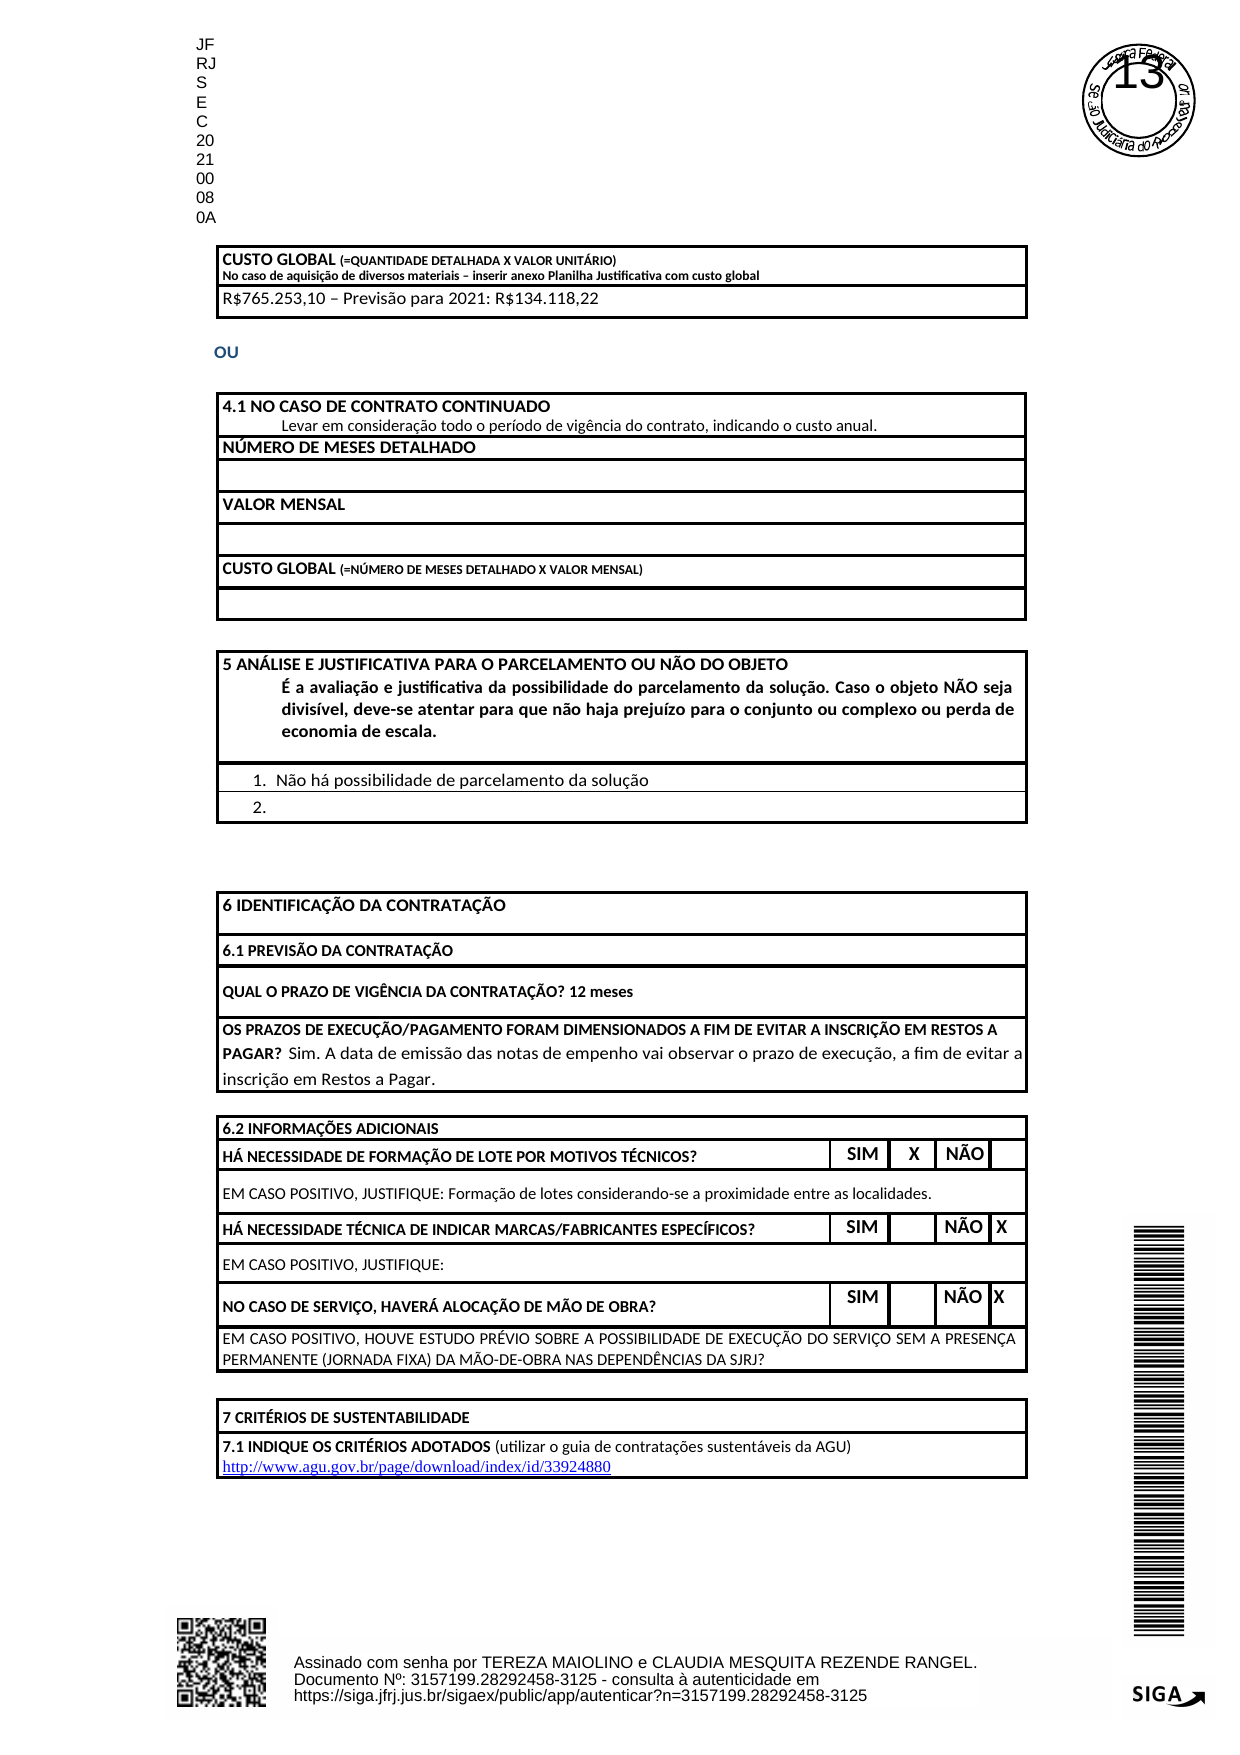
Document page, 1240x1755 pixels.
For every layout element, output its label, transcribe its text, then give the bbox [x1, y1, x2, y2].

table_cell R$765.253,10 – Previsão para 2021: R$134.118,22 [219, 287, 1025, 316]
table_cell [219, 525, 1024, 554]
table_cell X [992, 1215, 1025, 1242]
table_cell CUSTO GLOBAL (=NÚMERO DE MESES DETALHADO X VALOR MENSAL) [219, 557, 1024, 586]
table_header 4.1 NO CASO DE CONTRATO CONTINUADO Levar em consideração todo o período de vigência do contrato, indicando o custo anual. [219, 395, 1024, 435]
table_cell X [891, 1141, 934, 1168]
text e [1179, 97, 1193, 105]
table_cell NÃO [937, 1141, 988, 1168]
table_cell [992, 1141, 1025, 1168]
table_cell [891, 1215, 934, 1242]
table_cell NÃO [937, 1215, 988, 1242]
table_cell SIM [831, 1215, 887, 1242]
table_cell QUAL O PRAZO DE VIGÊNCIA DA CONTRATAÇÃO? 12 meses [219, 968, 1025, 1016]
table_cell EM CASO POSITIVO, JUSTIFIQUE: Formação de lotes considerando-se a proximidade entre as localidades. [219, 1171, 1025, 1212]
table_header 6.2 INFORMAÇÕES ADICIONAIS [219, 1118, 1025, 1138]
table_cell EM CASO POSITIVO, JUSTIFIQUE: [219, 1245, 1025, 1281]
table_cell 2. [219, 792, 1025, 821]
table_cell VALOR MENSAL [219, 493, 1024, 522]
table_cell X [992, 1284, 1025, 1325]
table_cell 1. Não há possibilidade de parcelamento da solução [219, 765, 1025, 791]
table_cell SIM [831, 1284, 887, 1325]
table_cell [891, 1284, 934, 1325]
text OU [214, 341, 1064, 363]
table_cell X [194, 34, 216, 223]
table_cell 7.1 INDIQUE OS CRITÉRIOS ADOTADOS (utilizar o guia de contratações sustentáveis da AGU) http://www.agu.gov.br/page/download/index/id/33924880 [219, 1434, 1025, 1476]
table_header CUSTO GLOBAL (=QUANTIDADE DETALHADA X VALOR UNITÁRIO) No caso de aquisição de diversos materiais – inserir anexo Planilha Justificativa com custo global [219, 248, 1025, 284]
text ç [1087, 98, 1101, 106]
table_cell HÁ NECESSIDADE TÉCNICA DE INDICAR MARCAS/FABRICANTES ESPECÍFICOS? [219, 1215, 829, 1242]
table_cell 6.1 PREVISÃO DA CONTRATAÇÃO [219, 936, 1025, 964]
table_cell NO CASO DE SERVIÇO, HAVERÁ ALOCAÇÃO DE MÃO DE OBRA? [219, 1284, 829, 1325]
table_header 6 IDENTIFICAÇÃO DA CONTRATAÇÃO [219, 894, 1025, 932]
table_cell X [198, 213, 203, 222]
table_header 7 CRITÉRIOS DE SUSTENTABILIDADE [219, 1401, 1025, 1431]
table_cell OS PRAZOS DE EXECUÇÃO/PAGAMENTO FORAM DIMENSIONADOS A FIM DE EVITAR A INSCRIÇÃO EM RESTOS A PAGAR? Sim. A data de emissão das notas de empenho vai observar o prazo de execução, a fim de evitar a inscrição em Restos a Pagar. [219, 1019, 1025, 1090]
table_header 5 ANÁLISE E JUSTIFICATIVA PARA O PARCELAMENTO OU NÃO DO OBJETO É a avaliação e justificativa da possibilidade do parcelamento da solução. Caso o objeto NÃO seja divisível, deve-se atentar para que não haja prejuízo para o conjunto ou complexo ou perda de economia de escala. [219, 653, 1025, 761]
table_cell HÁ NECESSIDADE DE FORMAÇÃO DE LOTE POR MOTIVOS TÉCNICOS? [219, 1141, 829, 1168]
table_cell [219, 461, 1024, 490]
table_cell SIM [831, 1141, 887, 1168]
table_cell EM CASO POSITIVO, HOUVE ESTUDO PRÉVIO SOBRE A POSSIBILIDADE DE EXECUÇÃO DO SERVIÇO SEM A PRESENÇA PERMANENTE (JORNADA FIXA) DA MÃO-DE-OBRA NAS DEPENDÊNCIAS DA SJRJ? [219, 1329, 1025, 1369]
table_cell NÚMERO DE MESES DETALHADO [219, 438, 1024, 458]
table_cell NÃO [937, 1284, 988, 1325]
table_cell [219, 590, 1024, 618]
